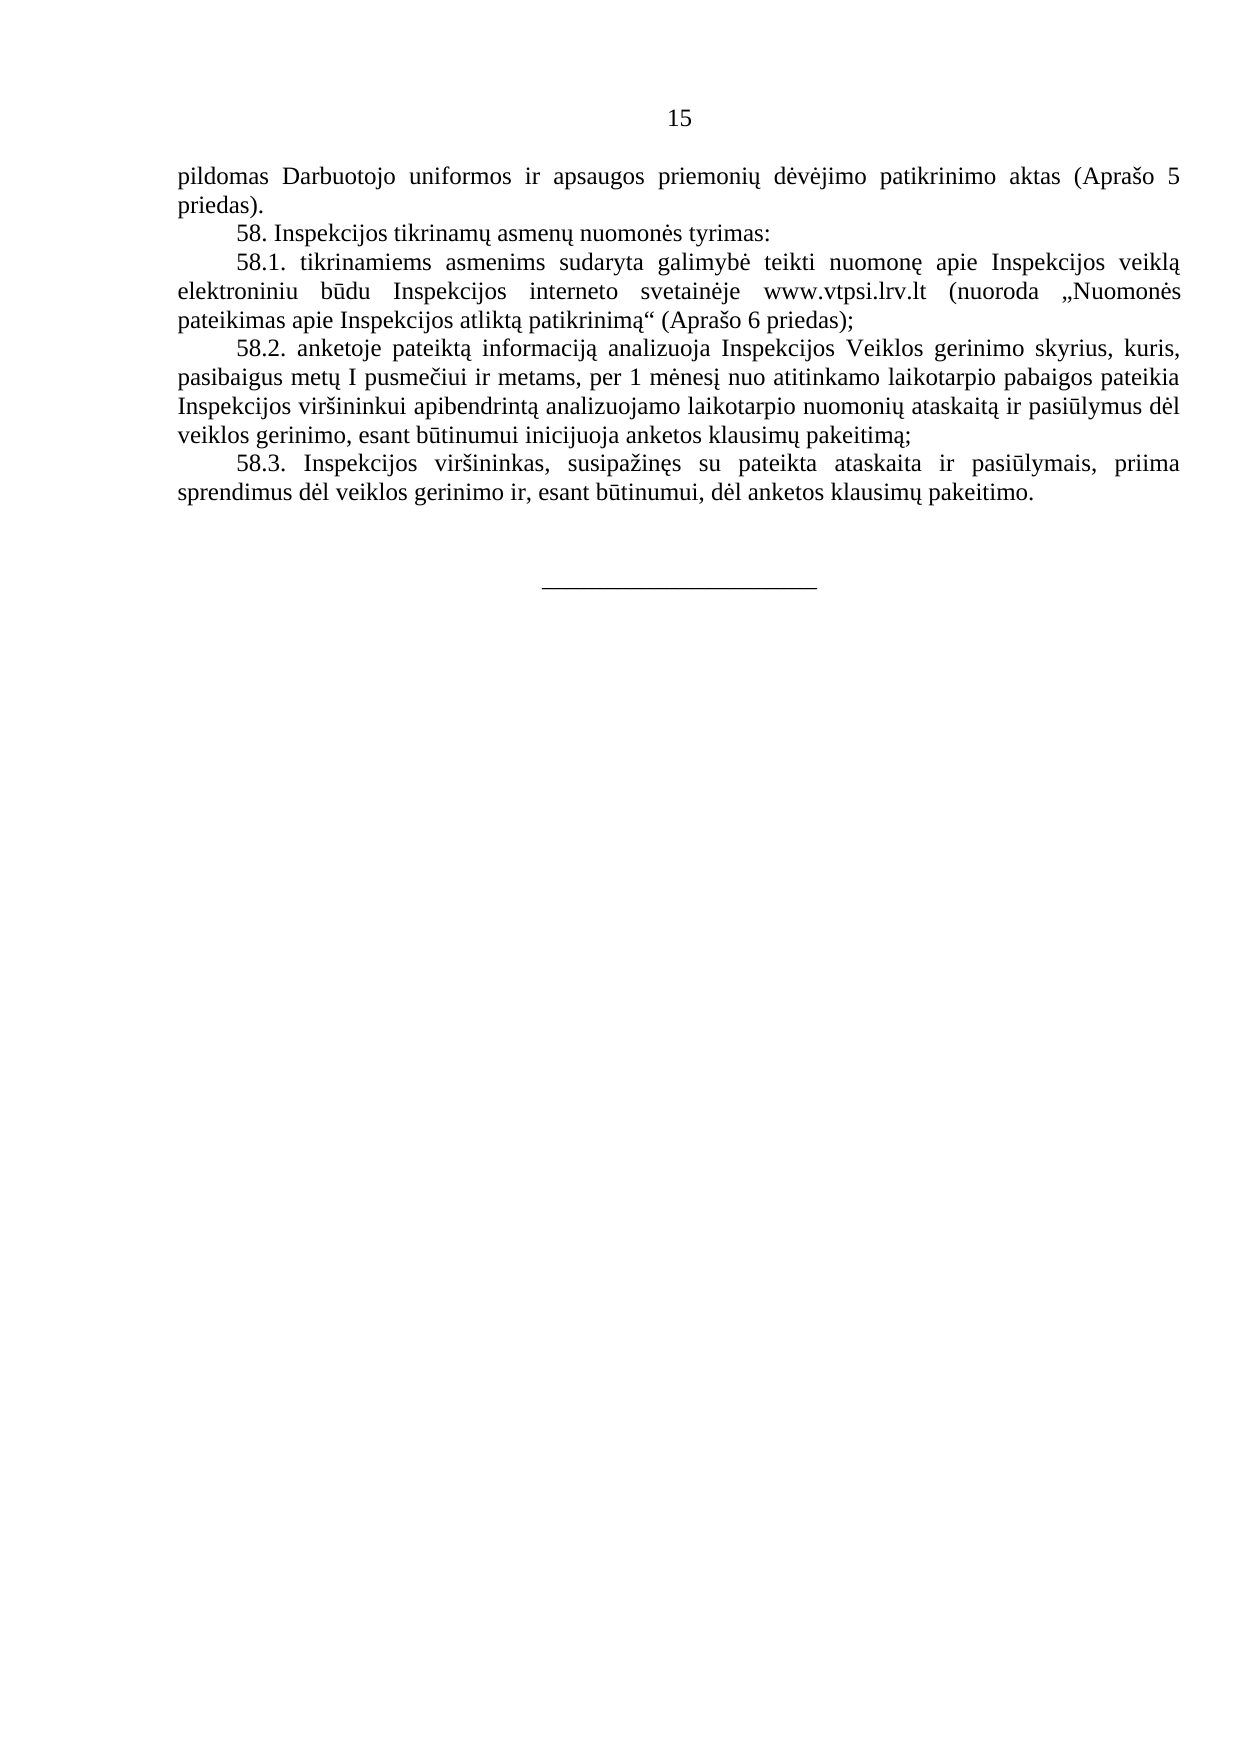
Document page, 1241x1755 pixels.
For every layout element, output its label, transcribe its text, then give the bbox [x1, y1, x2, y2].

text 58. Inspekcijos tikrinamų asmenų nuomonės tyrimas: [177, 218, 1181, 247]
text 58.1. tikrinamiems asmenims sudaryta galimybė teikti nuomonę apie Inspekcijos veiklą elektroniniu būdu Inspekcijos interneto svetainėje www.vtpsi.lrv.lt (nuoroda „Nuomonės pateikimas apie Inspekcijos atliktą patikrinimą“ (Aprašo 6 priedas); [177, 247, 1181, 333]
text ______________________ [177, 563, 1181, 592]
text pildomas Darbuotojo uniformos ir apsaugos priemonių dėvėjimo patikrinimo aktas (Aprašo 5 priedas). [177, 161, 1181, 218]
text 58.3. Inspekcijos viršininkas, susipažinęs su pateikta ataskaita ir pasiūlymais, priima sprendimus dėl veiklos gerinimo ir, esant būtinumui, dėl anketos klausimų pakeitimo. [177, 448, 1181, 506]
text 58.2. anketoje pateiktą informaciją analizuoja Inspekcijos Veiklos gerinimo skyrius, kuris, pasibaigus metų I pusmečiui ir metams, per 1 mėnesį nuo atitinkamo laikotarpio pabaigos pateikia Inspekcijos viršininkui apibendrintą analizuojamo laikotarpio nuomonių ataskaitą ir pasiūlymus dėl veiklos gerinimo, esant būtinumui inicijuoja anketos klausimų pakeitimą; [177, 333, 1181, 448]
